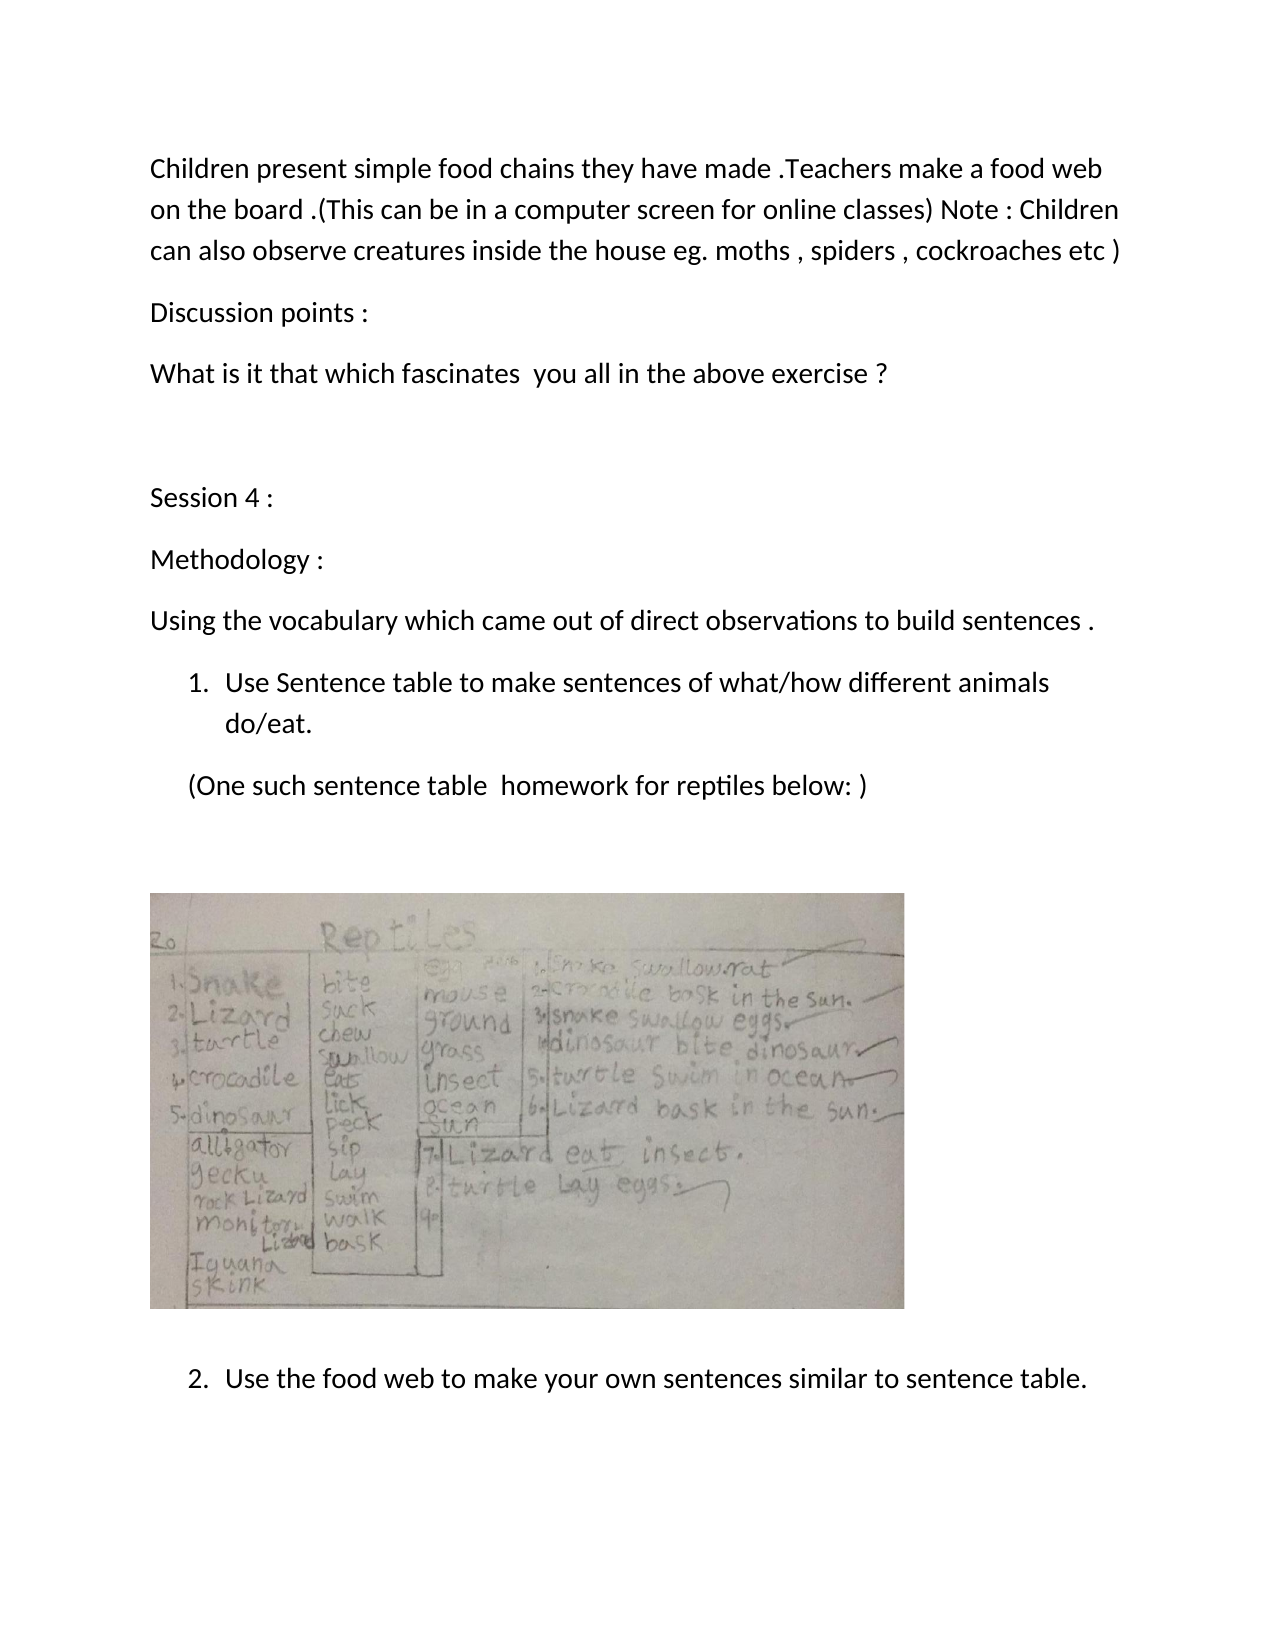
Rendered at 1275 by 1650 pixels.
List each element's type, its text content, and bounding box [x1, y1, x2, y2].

text Children present simple food chains they have made .Teachers make a food web on the board .(This can be in a computer screen for online classes) Note : Children can also observe creatures inside the house eg. moths , spiders , cockroaches etc ) [150, 150, 1125, 267]
text Using the vocabulary which came out of direct observations to build sentences . [150, 602, 1125, 638]
text (One such sentence table homework for reptiles below: ) [187, 767, 1125, 803]
text Discussion points : [150, 294, 1125, 329]
picture [150, 893, 905, 1309]
text Methodology : [150, 541, 1125, 576]
text Session 4 : [150, 479, 1125, 514]
list Use Sentence table to make sentences of what/how different animals do/eat. [187, 664, 1125, 741]
list Use the food web to make your own sentences similar to sentence table. [187, 1360, 1125, 1396]
text What is it that which fascinates you all in the above exercise ? [150, 355, 1125, 391]
